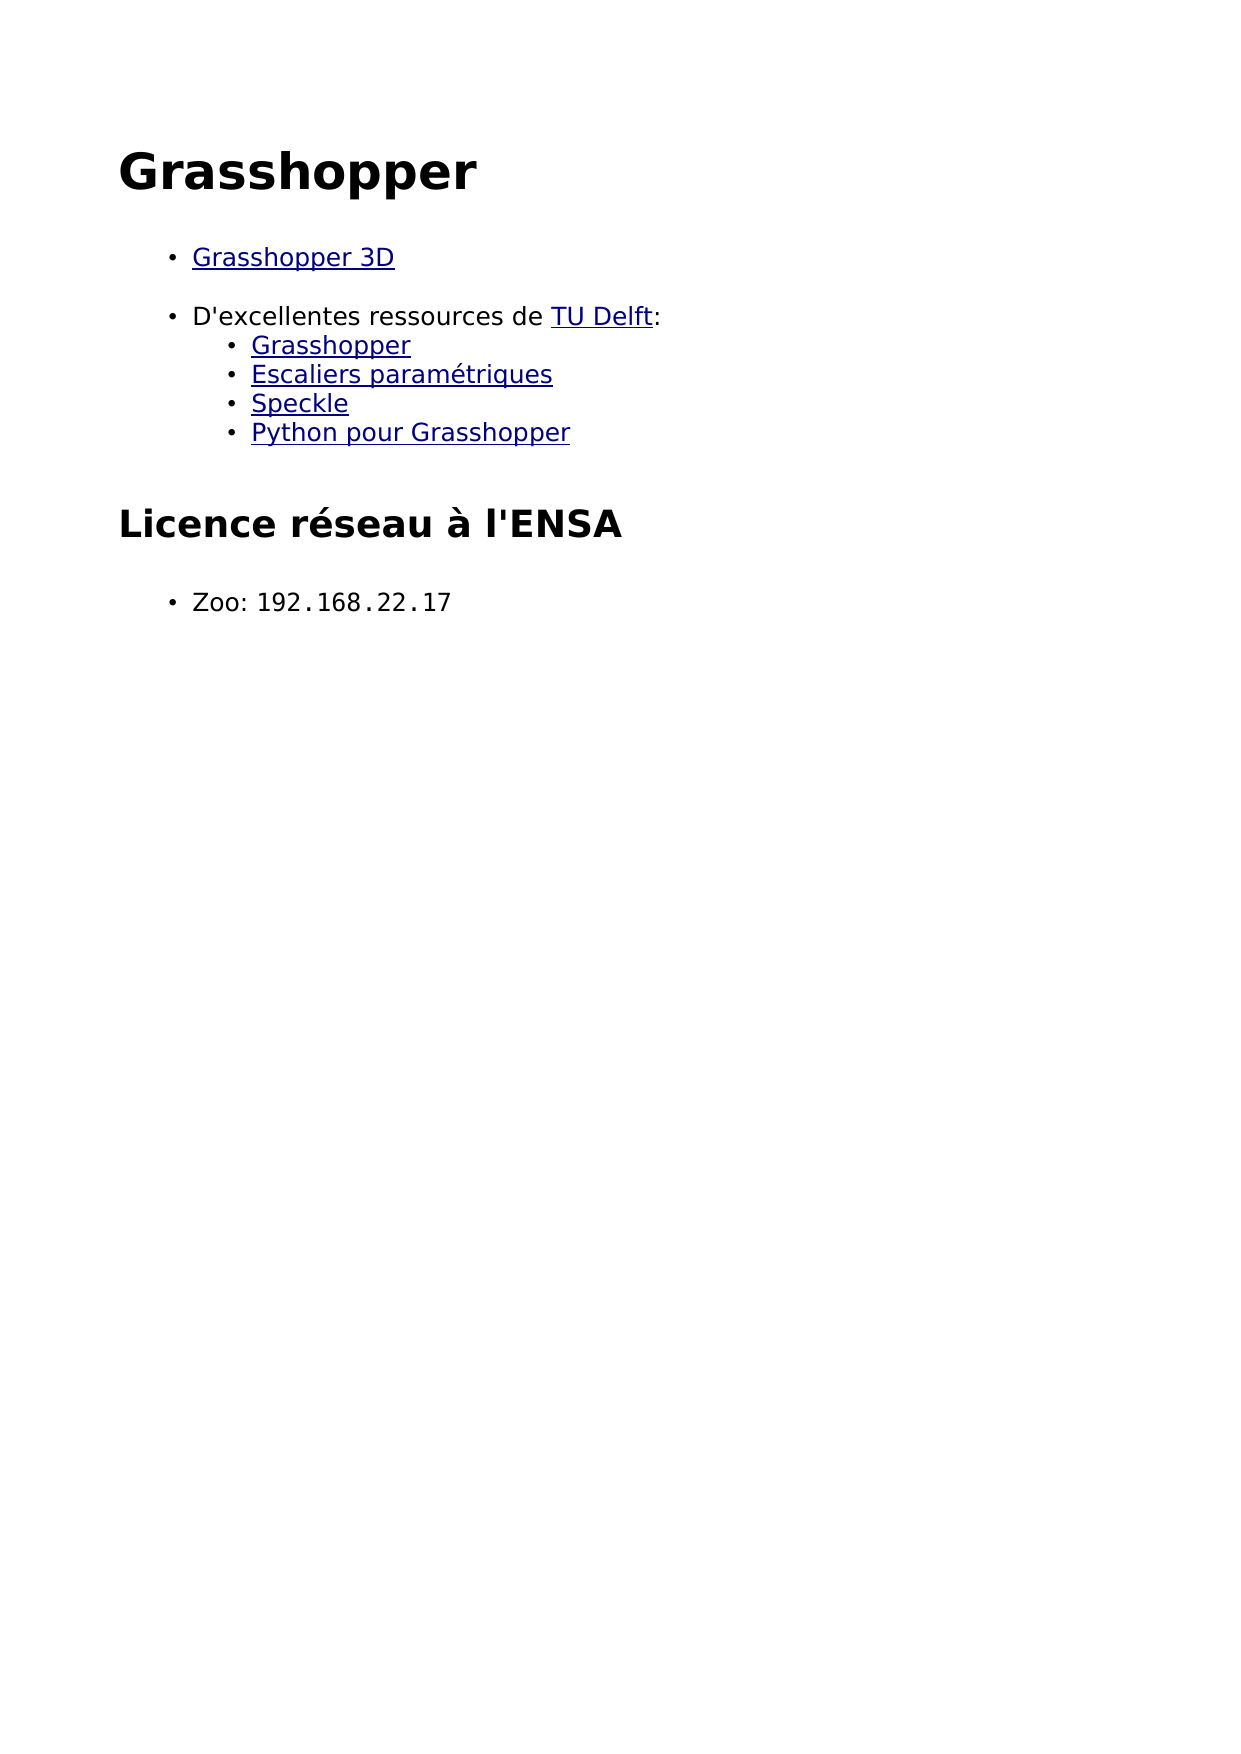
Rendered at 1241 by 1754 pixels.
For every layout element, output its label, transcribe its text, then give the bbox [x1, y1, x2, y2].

list Escaliers paramétriques [236, 360, 1122, 389]
list Zoo: 192.168.22.17 [177, 588, 1122, 617]
list Speckle [236, 389, 1122, 419]
list D'excellentes ressources de TU Delft: [177, 302, 1122, 331]
list Python pour Grasshopper [236, 419, 1122, 448]
list Grasshopper 3D [177, 243, 1122, 272]
subtitle Licence réseau à l'ENSA [118, 502, 1122, 546]
subtitle Grasshopper [118, 143, 1122, 201]
list Grasshopper [236, 331, 1122, 360]
